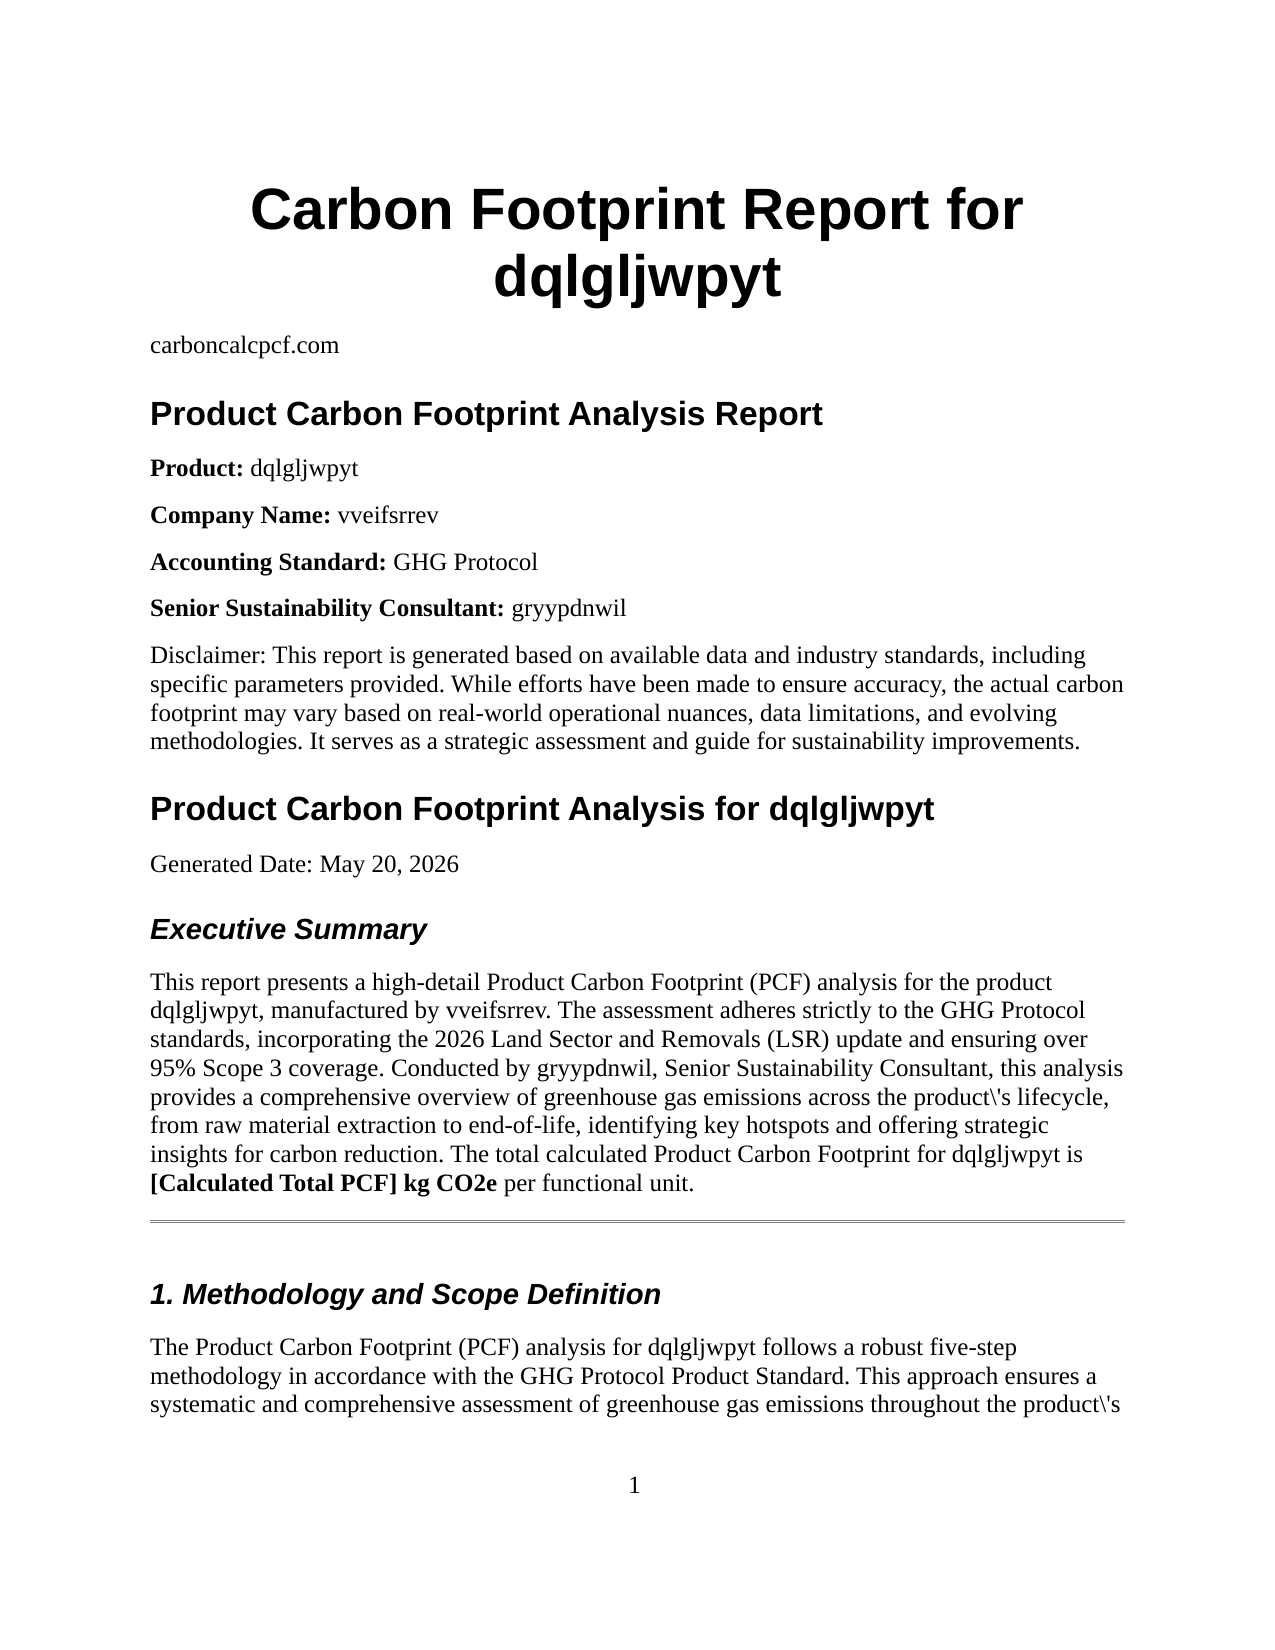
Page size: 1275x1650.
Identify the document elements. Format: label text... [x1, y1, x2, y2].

text carboncalcpcf.com [150, 331, 1125, 359]
text Company Name: vveifsrrev [150, 500, 1125, 529]
subtitle Executive Summary [150, 912, 1125, 945]
text Product: dqlgljwpyt [150, 453, 1125, 482]
subtitle Product Carbon Footprint Analysis for dqlgljwpyt [150, 789, 1125, 828]
text This report presents a high-detail Product Carbon Footprint (PCF) analysis for the product dqlgljwpyt, manufactured by vveifsrrev. The assessment adheres strictly to the GHG Protocol standards, incorporating the 2026 Land Sector and Removals (LSR) update and ensuring over 95% Scope 3 coverage. Conducted by gryypdnwil, Senior Sustainability Consultant, this analysis provides a comprehensive overview of greenhouse gas emissions across the product\'s lifecycle, from raw material extraction to end-of-life, identifying key hotspots and offering strategic insights for carbon reduction. The total calculated Product Carbon Footprint for dqlgljwpyt is [Calculated Total PCF] kg CO2e per functional unit. [150, 967, 1125, 1197]
text Accounting Standard: GHG Protocol [150, 547, 1125, 576]
text Generated Date: May 20, 2026 [150, 849, 1125, 878]
subtitle 1. Methodology and Scope Definition [150, 1277, 1125, 1311]
text Senior Sustainability Consultant: gryypdnwil [150, 593, 1125, 622]
text Disclaimer: This report is generated based on available data and industry standards, including specific parameters provided. While efforts have been made to ensure accuracy, the actual carbon footprint may vary based on real-world operational nuances, data limitations, and evolving methodologies. It serves as a strategic assessment and guide for sustainability improvements. [150, 640, 1125, 755]
subtitle Product Carbon Footprint Analysis Report [150, 393, 1125, 432]
text The Product Carbon Footprint (PCF) analysis for dqlgljwpyt follows a robust five-step methodology in accordance with the GHG Protocol Product Standard. This approach ensures a systematic and comprehensive assessment of greenhouse gas emissions throughout the product\'s [150, 1332, 1125, 1418]
title Carbon Footprint Report for dqlgljwpyt [150, 175, 1125, 309]
